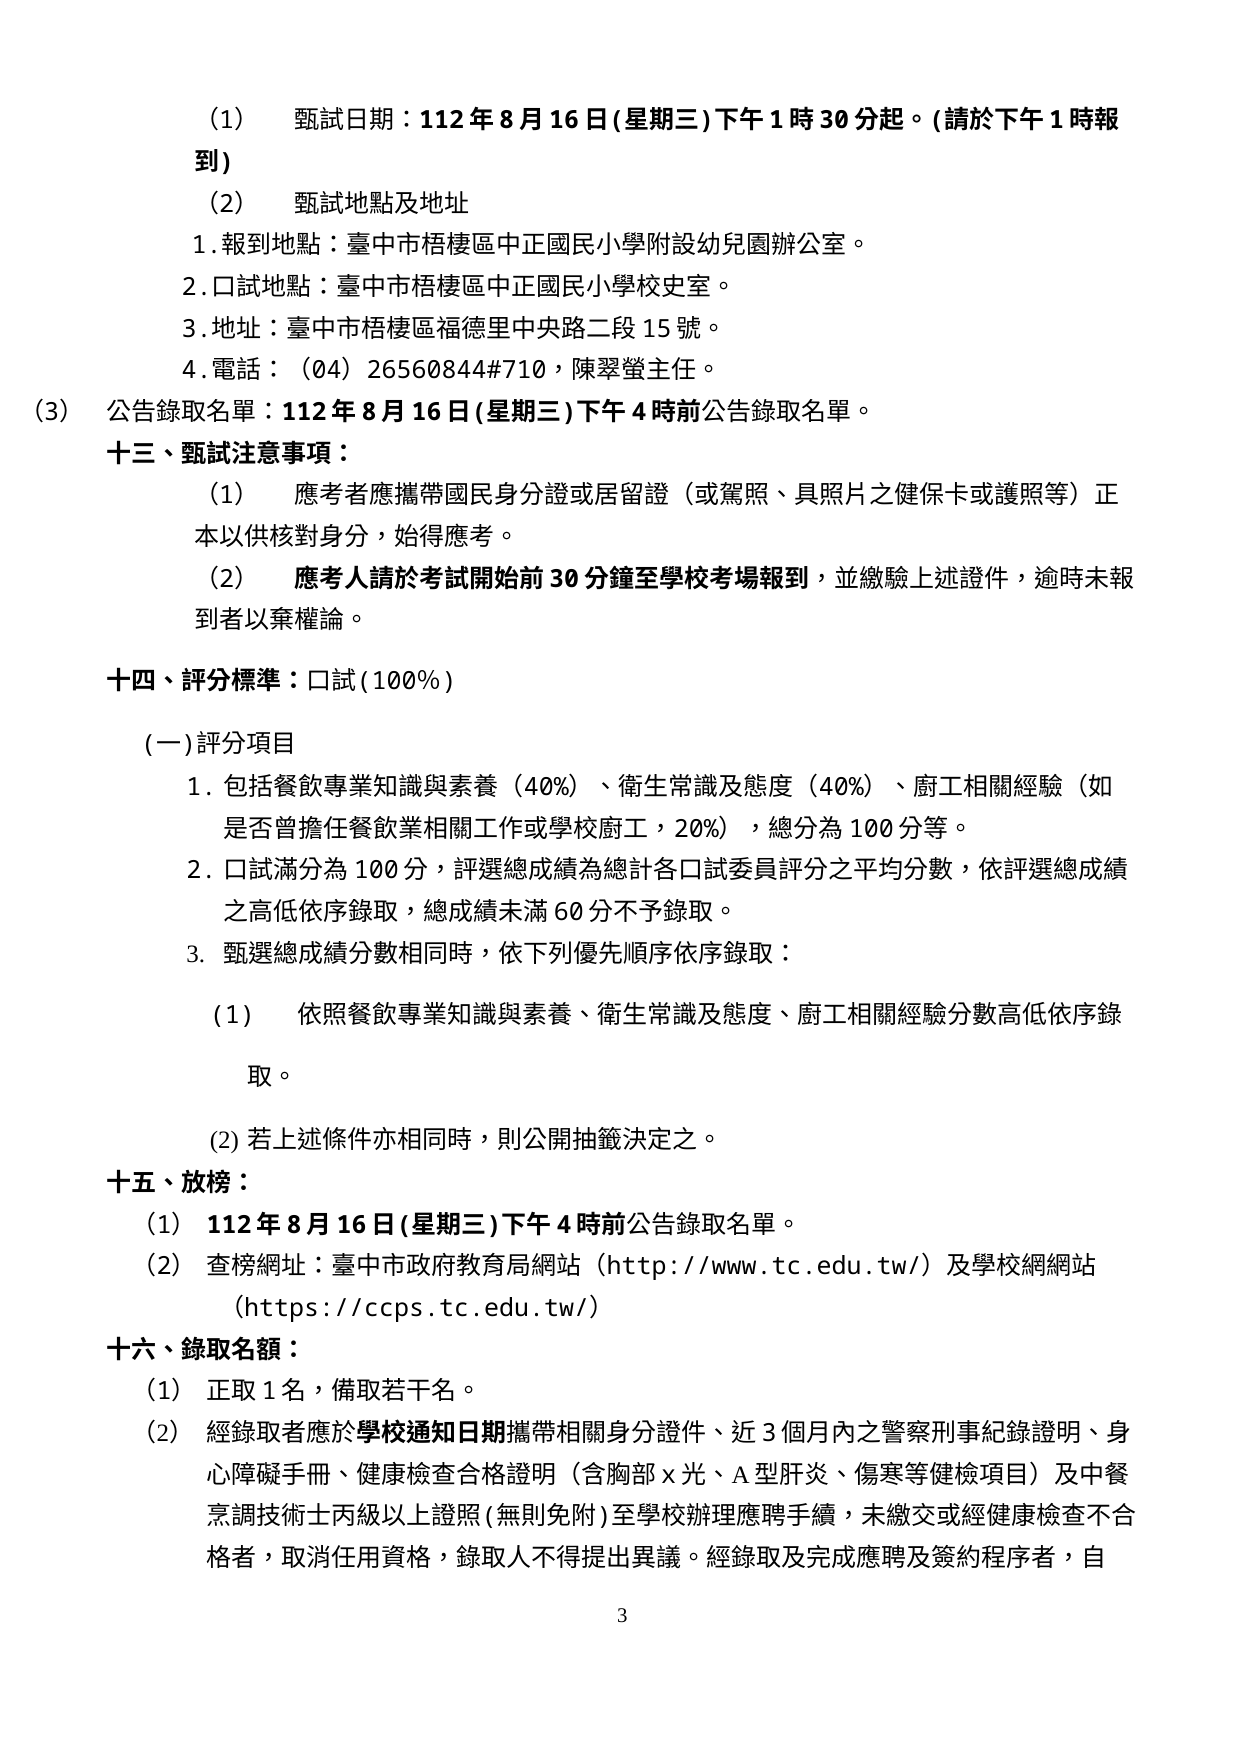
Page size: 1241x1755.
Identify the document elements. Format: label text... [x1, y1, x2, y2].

list 口試滿分為100分，評選總成績為總計各口試委員評分之平均分數，依評選總成績之高低依序錄取，總成績未滿60分不予錄取。 [186, 846, 1137, 929]
list 依照餐飲專業知識與素養、衛生常識及態度、廚工相關經驗分數高低依序錄取。 [209, 971, 1137, 1096]
text 十四、評分標準：口試(100％) [106, 637, 1137, 700]
list 正取1名，備取若干名。 [131, 1366, 1137, 1408]
text 十三、甄試注意事項： [106, 429, 1137, 471]
text 2.口試地點：臺中市梧棲區中正國民小學校史室。 [181, 262, 1137, 304]
text 1.報到地點：臺中市梧棲區中正國民小學附設幼兒園辦公室。 [131, 221, 1137, 262]
list 甄選總成績分數相同時，依下列優先順序依序錄取： [186, 929, 1137, 971]
list 應考人請於考試開始前30分鐘至學校考場報到，並繳驗上述證件，逾時未報到者以棄權論。 [194, 554, 1137, 637]
text 十五、放榜： [106, 1158, 1137, 1200]
text (一)評分項目 [141, 700, 1137, 762]
list 112年8月16日(星期三)下午4時前公告錄取名單。 [131, 1200, 1137, 1241]
list 若上述條件亦相同時，則公開抽籤決定之。 [209, 1096, 1137, 1158]
list 經錄取者應於學校通知日期攜帶相關身分證件、近3個月內之警察刑事紀錄證明、身心障礙手冊、健康檢查合格證明（含胸部ｘ光、A型肝炎、傷寒等健檢項目）及中餐烹調技術士丙級以上證照(無則免附)至學校辦理應聘手續，未繳交或經健康檢查不合格者，取消任用資格，錄取人不得提出異議。經錄取及完成應聘及簽約程序者，自 [131, 1408, 1137, 1575]
list 查榜網址：臺中市政府教育局網站（http://www.tc.edu.tw/）及學校網網站（https://ccps.tc.edu.tw/） [131, 1241, 1137, 1325]
text 十六、錄取名額： [106, 1325, 1137, 1366]
text 3.地址：臺中市梧棲區福德里中央路二段15號。 [181, 304, 1137, 346]
list 甄試地點及地址 [194, 179, 1137, 221]
list 包括餐飲專業知識與素養（40%）、衛生常識及態度（40%）、廚工相關經驗（如是否曾擔任餐飲業相關工作或學校廚工，20%），總分為100分等。 [186, 762, 1137, 846]
text 4.電話：（04）26560844#710，陳翠螢主任。 [181, 346, 1137, 387]
list 甄試日期：112年8月16日(星期三)下午1時30分起。(請於下午1時報到) [194, 96, 1137, 179]
list 公告錄取名單：112年8月16日(星期三)下午4時前公告錄取名單。 [19, 387, 1137, 429]
list 應考者應攜帶國民身分證或居留證（或駕照、具照片之健保卡或護照等）正本以供核對身分，始得應考。 [194, 471, 1137, 554]
